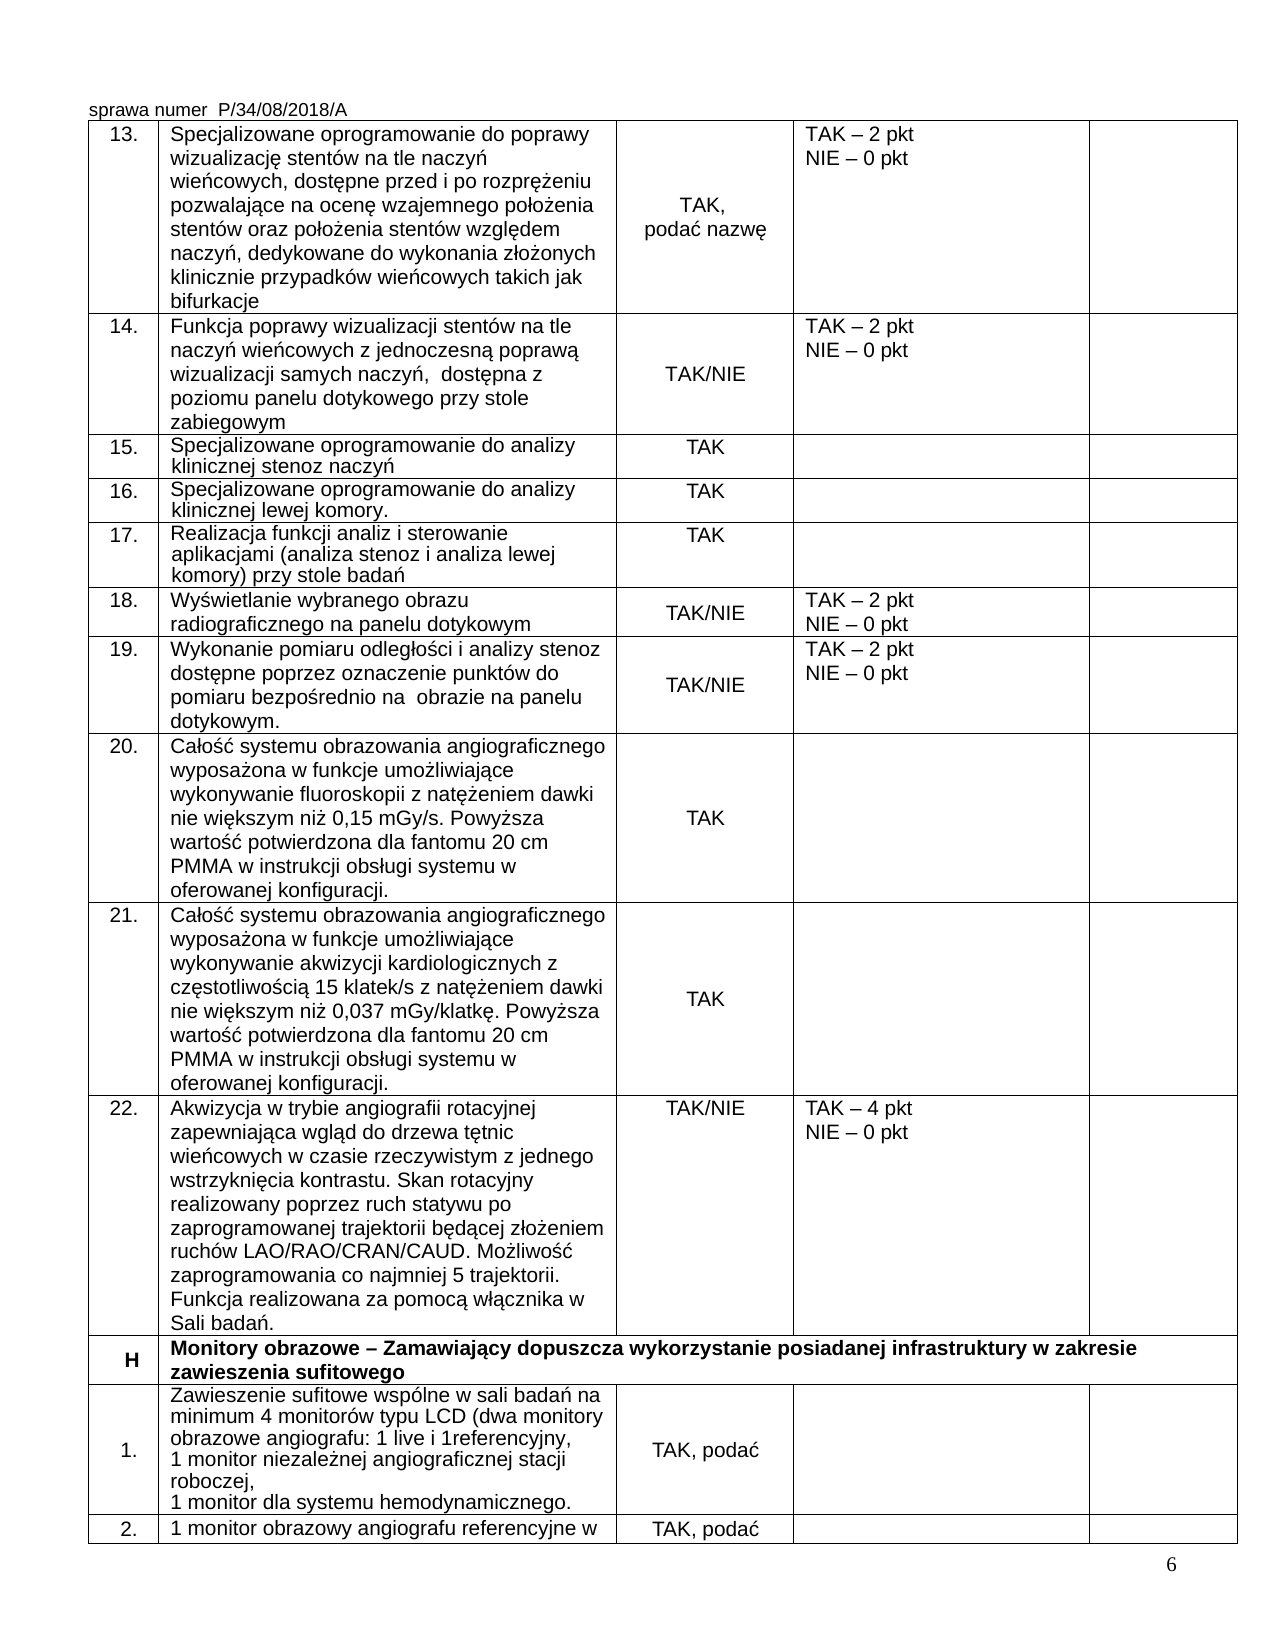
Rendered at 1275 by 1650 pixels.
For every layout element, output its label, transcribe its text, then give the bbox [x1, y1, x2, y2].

table_cell [1090, 1096, 1237, 1335]
table_cell Specjalizowane oprogramowanie do analizy klinicznej lewej komory. [159, 479, 616, 522]
table_cell TAK – 2 pkt NIE – 0 pkt [794, 637, 1089, 733]
table_cell Realizacja funkcji analiz i sterowanie aplikacjami (analiza stenoz i analiza lewej komory) przy stole badań [159, 523, 616, 587]
table_cell Całość systemu obrazowania angiograficznego wyposażona w funkcje umożliwiające wykonywanie akwizycji kardiologicznych z częstotliwością 15 klatek/s z natężeniem dawki nie większym niż 0,037 mGy/klatkę. Powyższa wartość potwierdzona dla fantomu 20 cm PMMA w instrukcji obsługi systemu w oferowanej konfiguracji. [159, 903, 616, 1094]
table_cell TAK, podać [617, 1515, 793, 1543]
table_cell Specjalizowane oprogramowanie do poprawy wizualizację stentów na tle naczyń wieńcowych, dostępne przed i po rozprężeniu pozwalające na ocenę wzajemnego położenia stentów oraz położenia stentów względem naczyń, dedykowane do wykonania złożonych klinicznie przypadków wieńcowych takich jak bifurkacje [159, 121, 616, 313]
table_cell Wykonanie pomiaru odległości i analizy stenoz dostępne poprzez oznaczenie punktów do pomiaru bezpośrednio na obrazie na panelu dotykowym. [159, 637, 616, 733]
table_cell TAK/NIE [617, 637, 793, 733]
table_cell [794, 903, 1089, 1094]
table_cell TAK – 2 pkt NIE – 0 pkt [794, 588, 1089, 636]
table_cell [1090, 435, 1237, 478]
table_cell [1090, 523, 1237, 587]
table_cell [1090, 1385, 1237, 1514]
table_cell 18. [89, 588, 158, 636]
table_cell Wyświetlanie wybranego obrazu radiograficznego na panelu dotykowym [159, 588, 616, 636]
table_cell TAK, podać [617, 1385, 793, 1514]
table_cell Akwizycja w trybie angiografii rotacyjnej zapewniająca wgląd do drzewa tętnic wieńcowych w czasie rzeczywistym z jednego wstrzyknięcia kontrastu. Skan rotacyjny realizowany poprzez ruch statywu po zaprogramowanej trajektorii będącej złożeniem ruchów LAO/RAO/CRAN/CAUD. Możliwość zaprogramowania co najmniej 5 trajektorii. Funkcja realizowana za pomocą włącznika w Sali badań. [159, 1096, 616, 1335]
table_cell TAK/NIE [617, 1096, 793, 1335]
table_cell Specjalizowane oprogramowanie do analizy klinicznej stenoz naczyń [159, 435, 616, 478]
table_cell [794, 435, 1089, 478]
table_cell TAK/NIE [617, 588, 793, 636]
table_cell 21. [89, 903, 158, 1094]
table_cell TAK – 2 pkt NIE – 0 pkt [794, 314, 1089, 434]
table_cell 2. [89, 1515, 158, 1543]
table_cell TAK – 2 pkt NIE – 0 pkt [794, 121, 1089, 313]
table_cell 19. [89, 637, 158, 733]
table_cell TAK [617, 523, 793, 587]
table_cell 14. [89, 314, 158, 434]
table_cell 16. [89, 479, 158, 522]
table_cell [1090, 734, 1237, 902]
table_cell [794, 1515, 1089, 1543]
table_cell [1090, 1515, 1237, 1543]
table_cell 17. [89, 523, 158, 587]
table_cell [1090, 479, 1237, 522]
table_cell [1090, 314, 1237, 434]
table_cell TAK [617, 435, 793, 478]
table_cell [1090, 637, 1237, 733]
table_cell [794, 523, 1089, 587]
table_cell Funkcja poprawy wizualizacji stentów na tle naczyń wieńcowych z jednoczesną poprawą wizualizacji samych naczyń, dostępna z poziomu panelu dotykowego przy stole zabiegowym [159, 314, 616, 434]
table_cell 13. [89, 121, 158, 313]
table_cell 1 monitor obrazowy angiografu referencyjne w [159, 1515, 616, 1543]
table_cell [1090, 588, 1237, 636]
table_cell 20. [89, 734, 158, 902]
table_cell TAK – 4 pkt NIE – 0 pkt [794, 1096, 1089, 1335]
table_cell TAK/NIE [617, 314, 793, 434]
table_cell Całość systemu obrazowania angiograficznego wyposażona w funkcje umożliwiające wykonywanie fluoroskopii z natężeniem dawki nie większym niż 0,15 mGy/s. Powyższa wartość potwierdzona dla fantomu 20 cm PMMA w instrukcji obsługi systemu w oferowanej konfiguracji. [159, 734, 616, 902]
table_cell [794, 479, 1089, 522]
table_cell 15. [89, 435, 158, 478]
table_cell [794, 734, 1089, 902]
table_cell TAK [617, 479, 793, 522]
table_cell TAK, podać nazwę [617, 121, 793, 313]
table_cell Monitory obrazowe – Zamawiający dopuszcza wykorzystanie posiadanej infrastruktury w zakresie zawieszenia sufitowego [159, 1336, 1237, 1384]
table_cell Zawieszenie sufitowe wspólne w sali badań na minimum 4 monitorów typu LCD (dwa monitory obrazowe angiografu: 1 live i 1referencyjny, 1 monitor niezależnej angiograficznej stacji roboczej, 1 monitor dla systemu hemodynamicznego. [159, 1385, 616, 1514]
table_cell TAK [617, 903, 793, 1094]
table_cell [794, 1385, 1089, 1514]
table_cell TAK [617, 734, 793, 902]
table_cell H [89, 1336, 158, 1384]
table_cell [1090, 121, 1237, 313]
table_cell [1090, 903, 1237, 1094]
table_cell 22. [89, 1096, 158, 1335]
table_cell 1. [89, 1385, 158, 1514]
